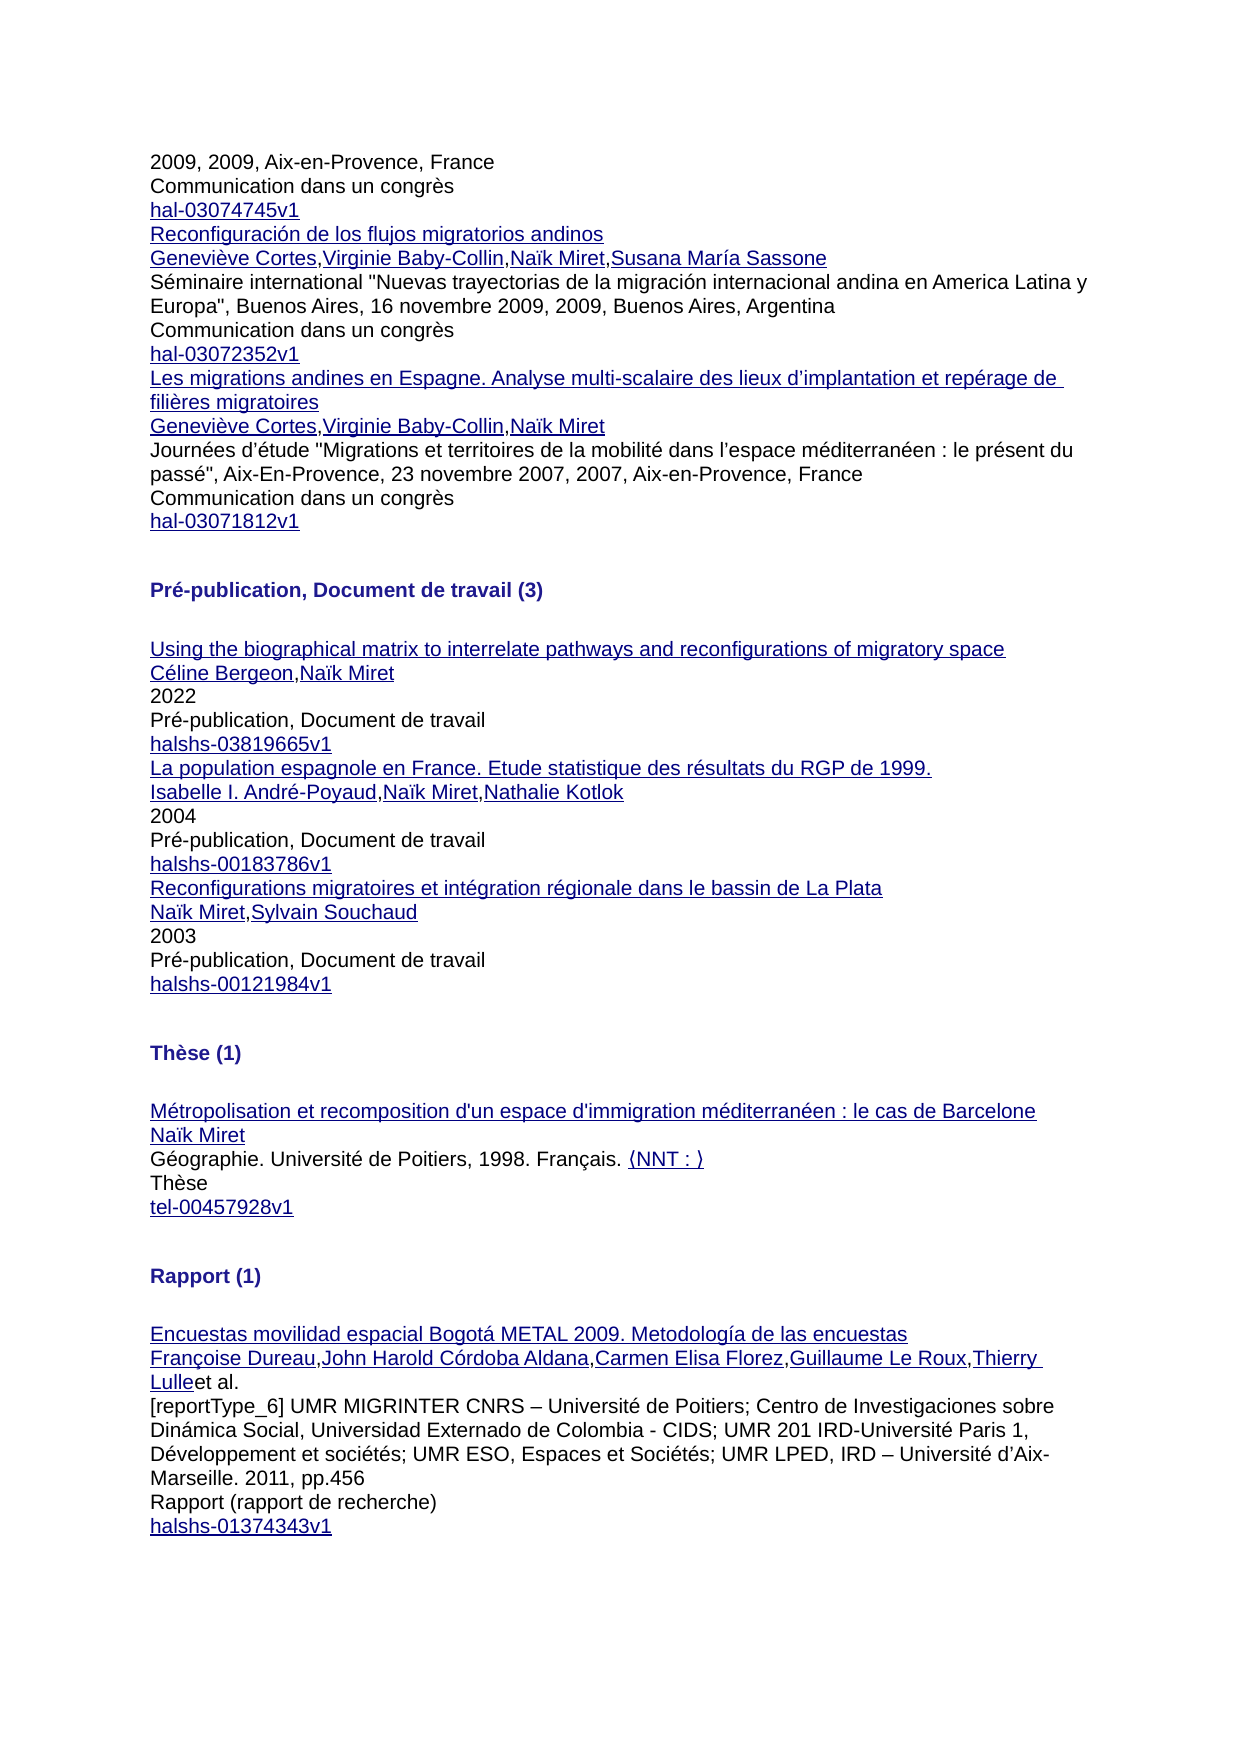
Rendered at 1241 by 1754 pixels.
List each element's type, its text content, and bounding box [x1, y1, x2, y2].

table_cell Reconfigurations migratoires et intégration régionale dans le bassin de La Plata Naïk Miret,Sylvain Souchaud 2003 Pré-publication, Document de travail halshs-00121984v1 [150, 876, 1090, 996]
subtitle Pré-publication, Document de travail (3) [150, 578, 1090, 602]
table_cell La population espagnole en France. Etude statistique des résultats du RGP de 1999. Isabelle I. André-Poyaud,Naïk Miret,Nathalie Kotlok 2004 Pré-publication, Document de travail halshs-00183786v1 [150, 756, 1090, 876]
table_cell Reconfiguración de los flujos migratorios andinos Geneviève Cortes,Virginie Baby-Collin,Naïk Miret,Susana María Sassone Séminaire international "Nuevas trayectorias de la migración internacional andina en America Latina y Europa", Buenos Aires, 16 novembre 2009, 2009, Buenos Aires, Argentina Communication dans un congrès hal-03072352v1 [150, 222, 1090, 366]
subtitle Thèse (1) [150, 1041, 1090, 1064]
subtitle Rapport (1) [150, 1263, 1090, 1287]
table_cell Les migrations andines en Espagne. Analyse multi-scalaire des lieux d’implantation et repérage de filières migratoires Geneviève Cortes,Virginie Baby-Collin,Naïk Miret Journées d’étude "Migrations et territoires de la mobilité dans l’espace méditerranéen : le présent du passé", Aix-En-Provence, 23 novembre 2007, 2007, Aix-en-Provence, France Communication dans un congrès hal-03071812v1 [150, 366, 1090, 533]
table_cell Reconfiguration des migrations andines au tournant du 21ème siècle Geneviève Cortes,Virginie Baby-Collin,Naïk Miret Journée d'études "Recompositions des migrations andines, des Amériques à l'Espagne. Un regard sur les espaces métropolitains Madrid - Barcelone - Buenos Aires", MMSH Aix en Provence, 9 juin 2009, 2009, Aix-en-Provence, France Communication dans un congrès hal-03074745v1 [150, 150, 1090, 222]
table_header Encuestas movilidad espacial Bogotá METAL 2009. Metodología de las encuestas Françoise Dureau,John Harold Córdoba Aldana,Carmen Elisa Florez,Guillaume Le Roux,Thierry Lulleet al. [reportType_6] UMR MIGRINTER CNRS – Université de Poitiers; Centro de Investigaciones sobre Dinámica Social, Universidad Externado de Colombia - CIDS; UMR 201 IRD-Université Paris 1, Développement et sociétés; UMR ESO, Espaces et Sociétés; UMR LPED, IRD – Université d’Aix-Marseille. 2011, pp.456 Rapport (rapport de recherche) halshs-01374343v1 [150, 1322, 1090, 1537]
table_header Métropolisation et recomposition d'un espace d'immigration méditerranéen : le cas de Barcelone Naïk Miret Géographie. Université de Poitiers, 1998. Français. ⟨NNT : ⟩ Thèse tel-00457928v1 [150, 1099, 1090, 1219]
table_header Using the biographical matrix to interrelate pathways and reconfigurations of migratory space Céline Bergeon,Naïk Miret 2022 Pré-publication, Document de travail halshs-03819665v1 [150, 636, 1090, 756]
